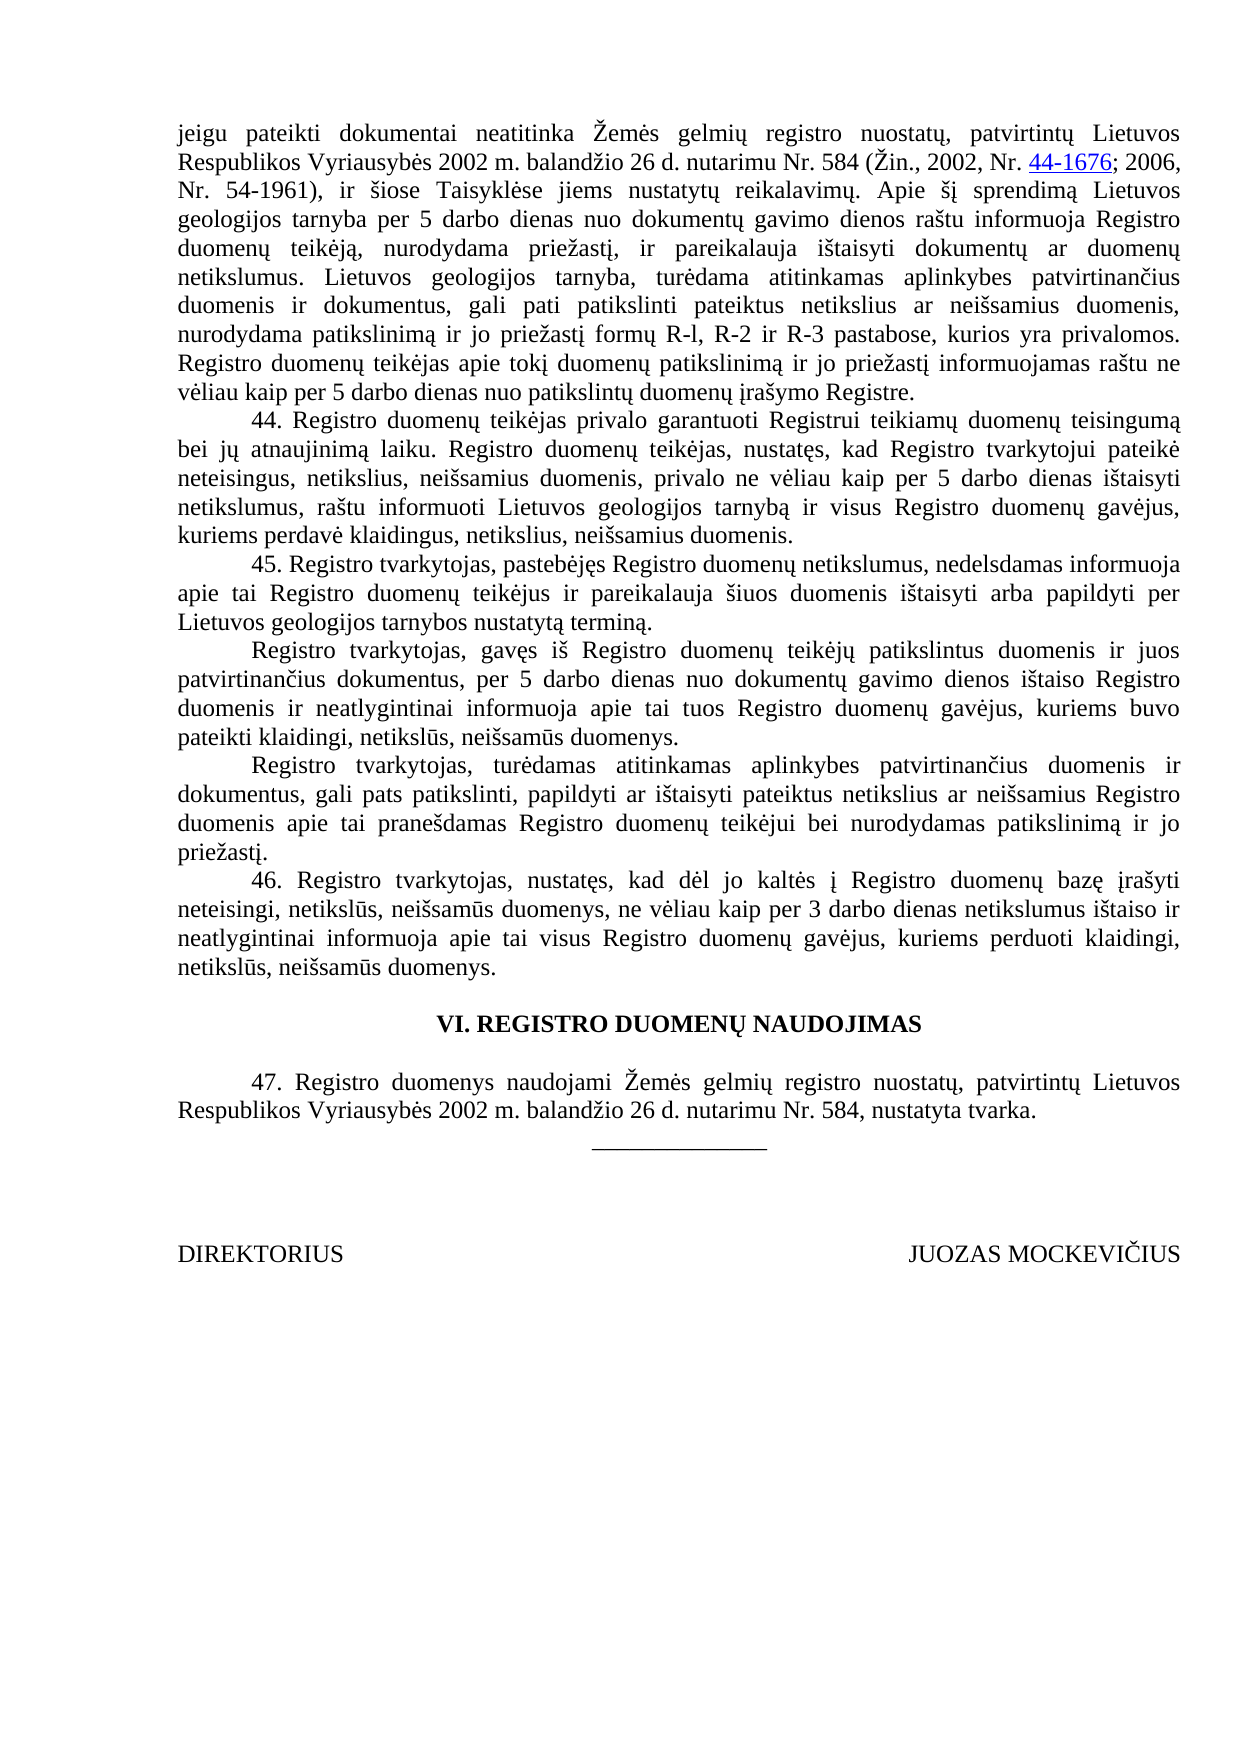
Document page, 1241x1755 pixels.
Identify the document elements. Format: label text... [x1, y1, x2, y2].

text 45. Registro tvarkytojas, pastebėjęs Registro duomenų netikslumus, nedelsdamas informuoja apie tai Registro duomenų teikėjus ir pareikalauja šiuos duomenis ištaisyti arba papildyti per Lietuvos geologijos tarnybos nustatytą terminą. [177, 549, 1181, 636]
text 46. Registro tvarkytojas, nustatęs, kad dėl jo kaltės į Registro duomenų bazę įrašyti neteisingi, netikslūs, neišsamūs duomenys, ne vėliau kaip per 3 darbo dienas netikslumus ištaiso ir neatlygintinai informuoja apie tai visus Registro duomenų gavėjus, kuriems perduoti klaidingi, netikslūs, neišsamūs duomenys. [177, 866, 1181, 981]
text Registro tvarkytojas, turėdamas atitinkamas aplinkybes patvirtinančius duomenis ir dokumentus, gali pats patikslinti, papildyti ar ištaisyti pateiktus netikslius ar neišsamius Registro duomenis apie tai pranešdamas Registro duomenų teikėjui bei nurodydamas patikslinimą ir jo priežastį. [177, 751, 1181, 866]
text VI. REGISTRO DUOMENŲ NAUDOJIMAS [177, 1009, 1181, 1038]
text 44. Registro duomenų teikėjas privalo garantuoti Registrui teikiamų duomenų teisingumą bei jų atnaujinimą laiku. Registro duomenų teikėjas, nustatęs, kad Registro tvarkytojui pateikė neteisingus, netikslius, neišsamius duomenis, privalo ne vėliau kaip per 5 darbo dienas ištaisyti netikslumus, raštu informuoti Lietuvos geologijos tarnybą ir visus Registro duomenų gavėjus, kuriems perdavė klaidingus, netikslius, neišsamius duomenis. [177, 406, 1181, 549]
text ______________ [177, 1124, 1181, 1153]
text 47. Registro duomenys naudojami Žemės gelmių registro nuostatų, patvirtintų Lietuvos Respublikos Vyriausybės 2002 m. balandžio 26 d. nutarimu Nr. 584, nustatyta tvarka. [177, 1067, 1181, 1124]
text Registro tvarkytojas, gavęs iš Registro duomenų teikėjų patikslintus duomenis ir juos patvirtinančius dokumentus, per 5 darbo dienas nuo dokumentų gavimo dienos ištaiso Registro duomenis ir neatlygintinai informuoja apie tai tuos Registro duomenų gavėjus, kuriems buvo pateikti klaidingi, netikslūs, neišsamūs duomenys. [177, 636, 1181, 751]
text jeigu pateikti dokumentai neatitinka Žemės gelmių registro nuostatų, patvirtintų Lietuvos Respublikos Vyriausybės 2002 m. balandžio 26 d. nutarimu Nr. 584 (Žin., 2002, Nr. 44-1676; 2006, Nr. 54-1961), ir šiose Taisyklėse jiems nustatytų reikalavimų. Apie šį sprendimą Lietuvos geologijos tarnyba per 5 darbo dienas nuo dokumentų gavimo dienos raštu informuoja Registro duomenų teikėją, nurodydama priežastį, ir pareikalauja ištaisyti dokumentų ar duomenų netikslumus. Lietuvos geologijos tarnyba, turėdama atitinkamas aplinkybes patvirtinančius duomenis ir dokumentus, gali pati patikslinti pateiktus netikslius ar neišsamius duomenis, nurodydama patikslinimą ir jo priežastį formų R-l, R-2 ir R-3 pastabose, kurios yra privalomos. Registro duomenų teikėjas apie tokį duomenų patikslinimą ir jo priežastį informuojamas raštu ne vėliau kaip per 5 darbo dienas nuo patikslintų duomenų įrašymo Registre. [177, 118, 1181, 406]
text DIREKTORIUS JUOZAS MOCKEVIČIUS [177, 1239, 1181, 1268]
